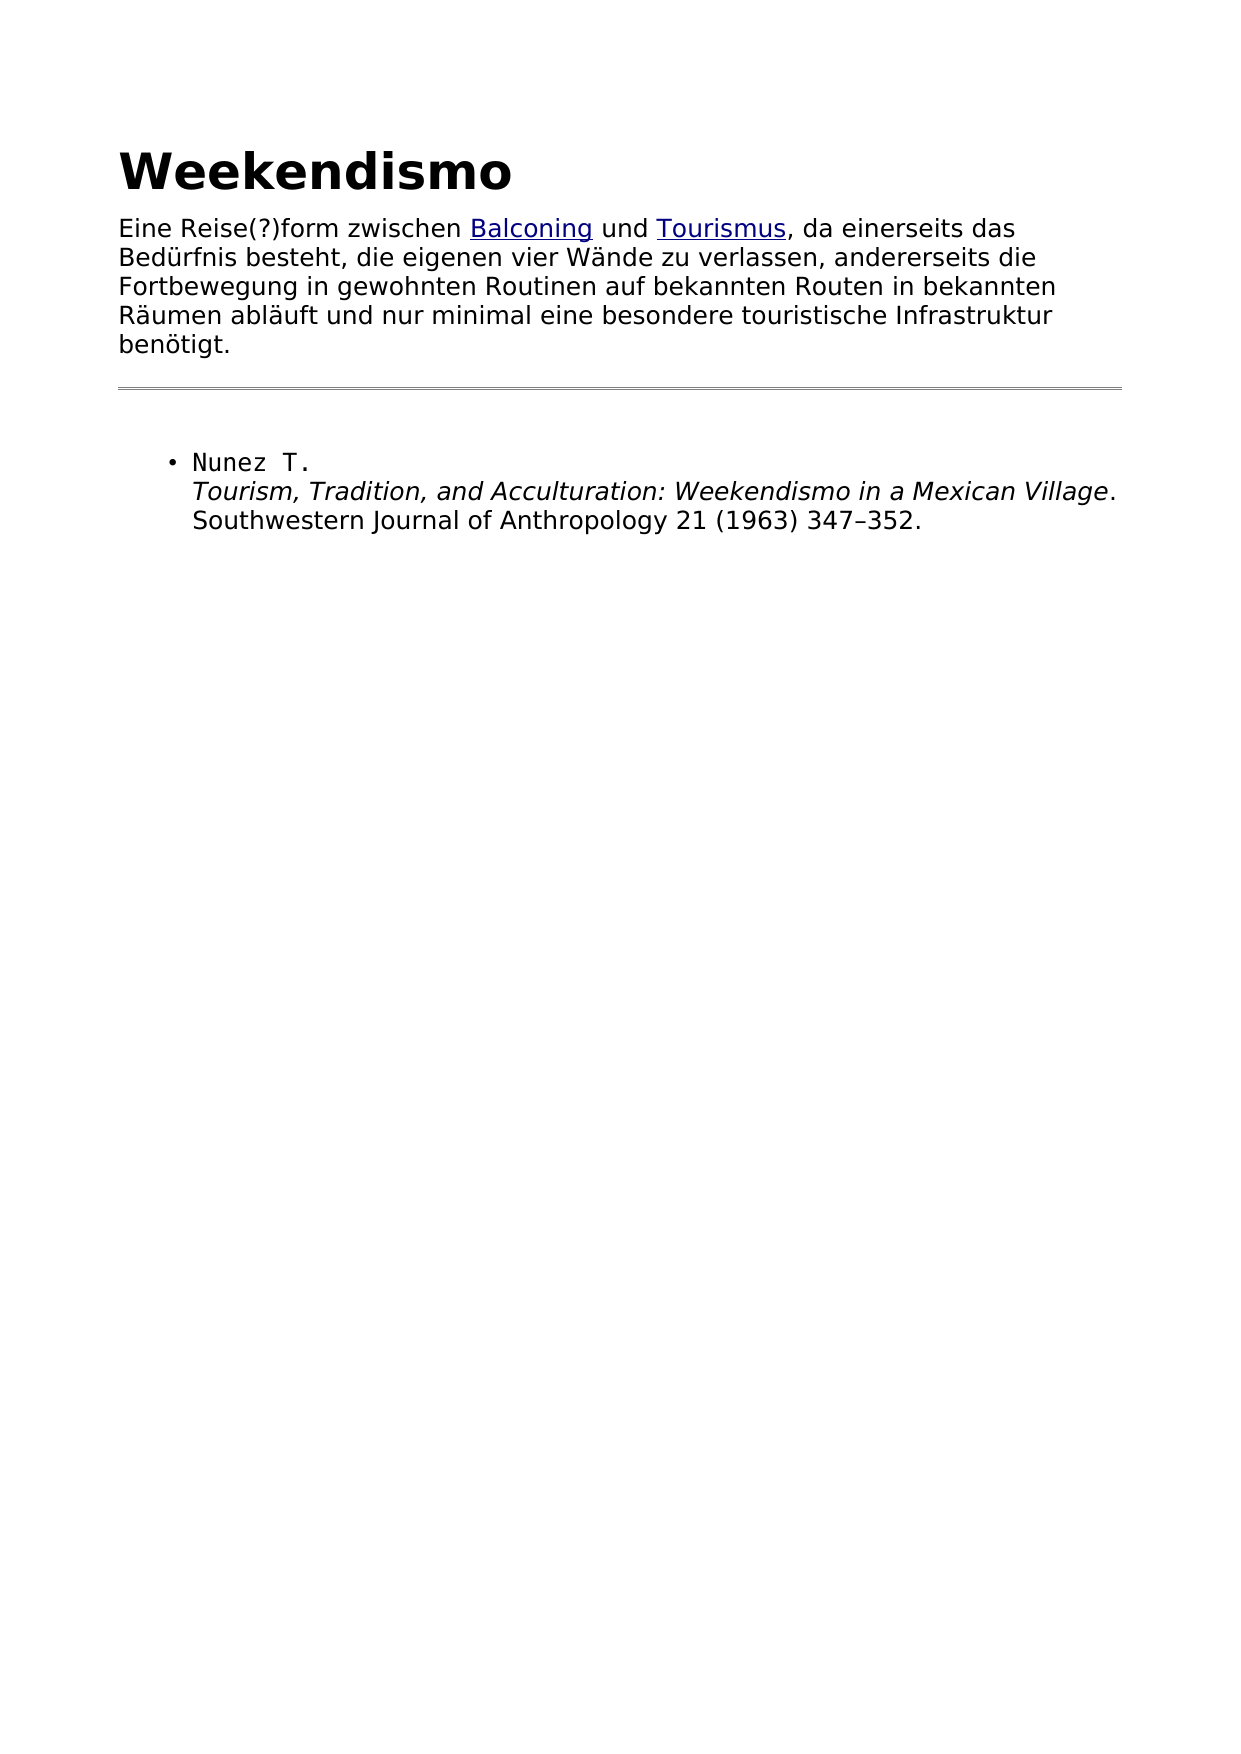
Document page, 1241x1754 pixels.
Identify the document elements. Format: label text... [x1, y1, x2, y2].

subtitle Weekendismo [118, 143, 1122, 201]
list Nunez T. Tourism, Tradition, and Acculturation: Weekendismo in a Mexican Village. Southwestern Journal of Anthropology 21 (1963) 347–352. [177, 448, 1122, 536]
text Eine Reise(?)form zwischen Balconing und Tourismus, da einerseits das Bedürfnis besteht, die eigenen vier Wände zu verlassen, andererseits die Fortbewegung in gewohnten Routinen auf bekannten Routen in bekannten Räumen abläuft und nur minimal eine besondere touristische Infrastruktur benötigt. [118, 214, 1122, 360]
